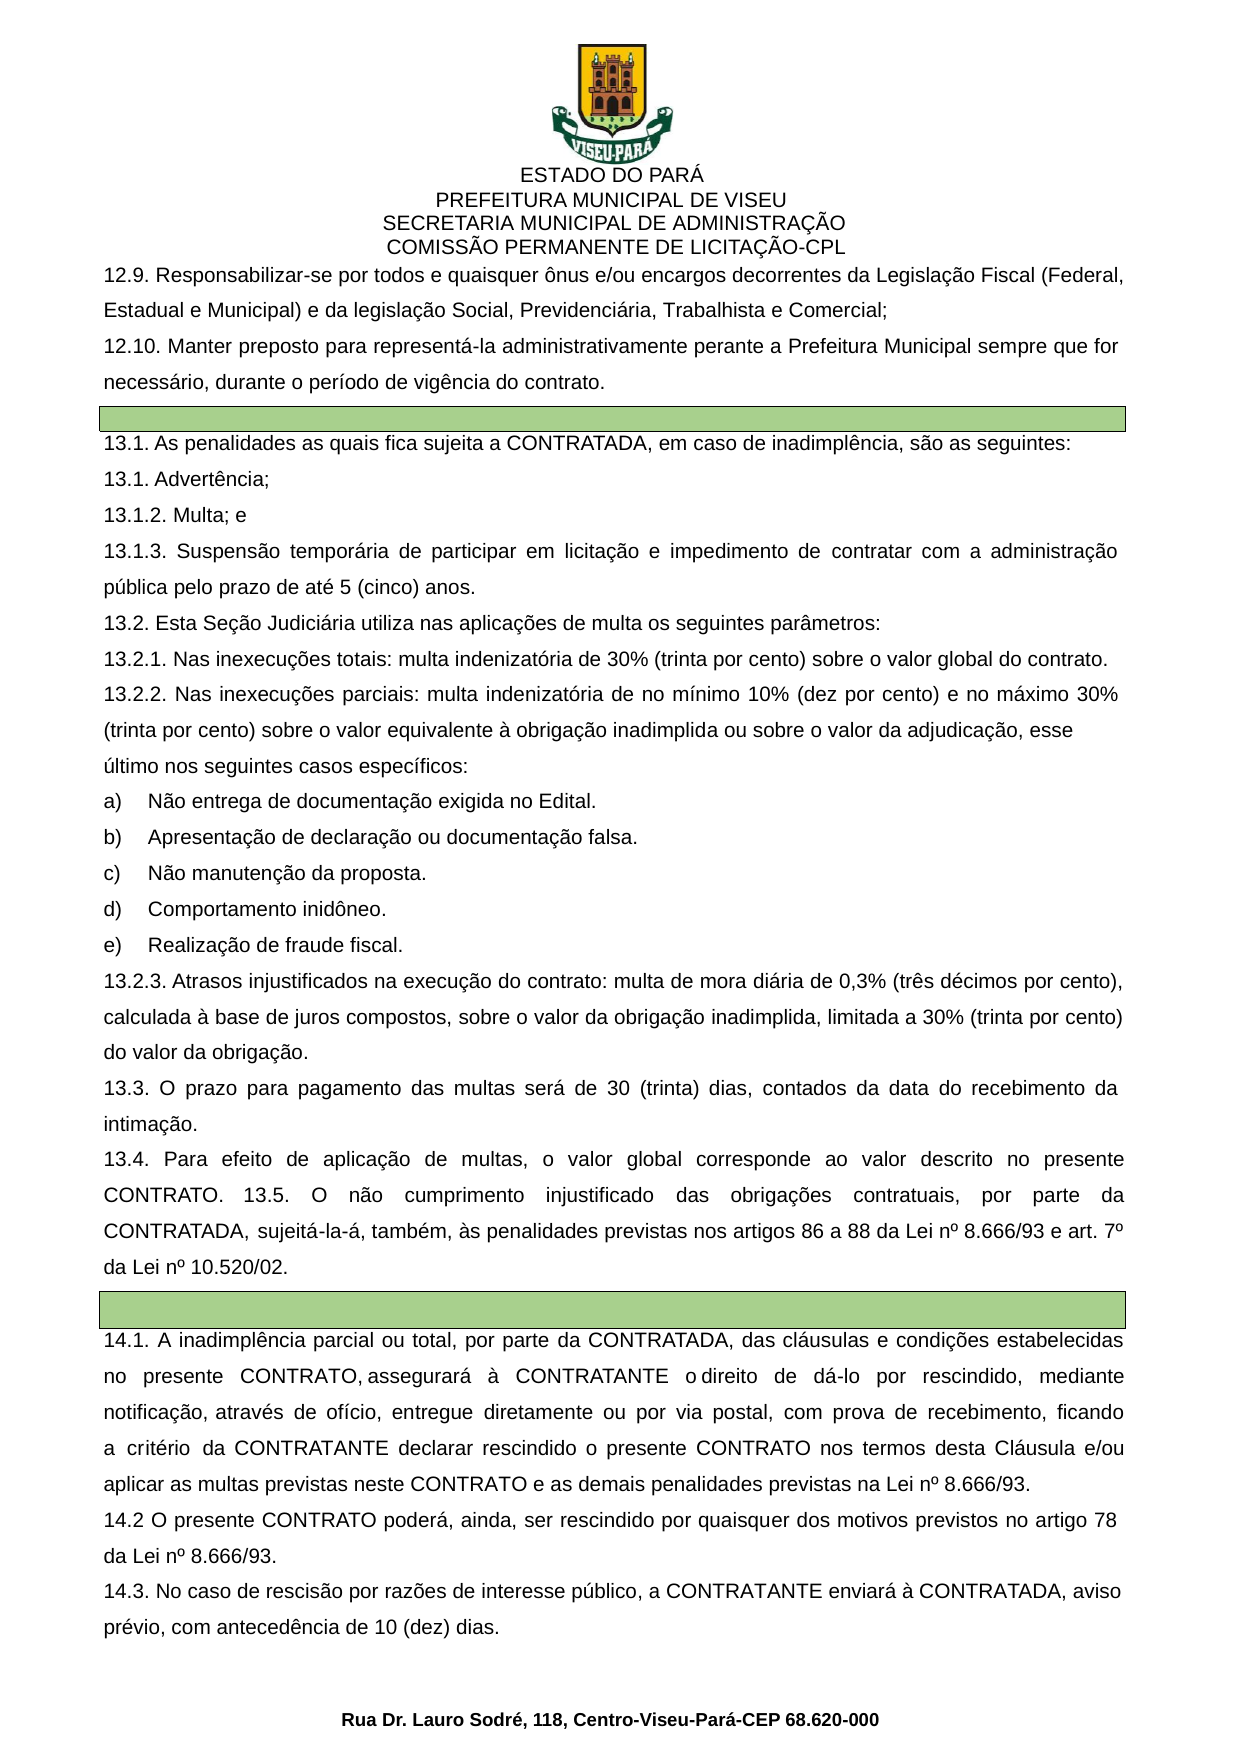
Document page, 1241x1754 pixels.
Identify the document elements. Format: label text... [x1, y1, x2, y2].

text 12.9. Responsabilizar-se por todos e quaisquer ônus e/ou encargos decorrentes da Legislação Fiscal (Federal, Estadual e Municipal) e da legislação Social, Previdenciária, Trabalhista e Comercial; [103, 263, 1127, 322]
text 12.10. Manter preposto para representá-la administrativamente perante a Prefeitura Municipal sempre que for necessário, durante o período de vigência do contrato. [103, 334, 1128, 394]
text 14.1. A inadimplência parcial ou total, por parte da CONTRATADA, das cláusulas e condições estabelecidas no presente CONTRATO,assegurará à CONTRATANTE odireito de dá-lo por rescindido, mediante notificação, através de ofício, entregue diretamente ou por via postal, com prova de recebimento, ficando a critério da CONTRATANTE declarar rescindido o presente CONTRATO nos termos desta Cláusula e/ou aplicar as multas previstas neste CONTRATO e as demais penalidades previstas na Lei nº 8.666/93. [103, 1329, 1124, 1496]
text 13.1. As penalidades as quais fica sujeita a CONTRATADA, em caso de inadimplência, são as seguintes: [103, 431, 1154, 455]
text 13.1. Advertência; [103, 467, 1154, 491]
text 13.2.3. Atrasos injustificados na execução do contrato: multa de mora diária de 0,3% (três décimos por cento), calculada à base de juros compostos, sobre o valor da obrigação inadimplida, limitada a 30% (trinta por cento) do valor da obrigação. [103, 969, 1123, 1064]
text 13.2. Esta Seção Judiciária utiliza nas aplicações de multa os seguintes parâmetros: [103, 611, 1154, 634]
text 13.3. O prazo para pagamento das multas será de 30 (trinta) dias, contados da data do recebimento da intimação. [103, 1076, 1127, 1135]
text SECRETARIA MUNICIPAL DE ADMINISTRAÇÃO COMISSÃO PERMANENTE DE LICITAÇÃO-CPL [374, 211, 846, 259]
text 13.1.2. Multa; e [103, 503, 1154, 527]
text 13.1.3. Suspensão temporária de participar em licitação e impedimento de contratar com a administração pública pelo prazo de até 5 (cinco) anos. [103, 539, 1127, 599]
text 14.2 O presente CONTRATO poderá, ainda, ser rescindido por quaisquer dos motivos previstos no artigo 78 da Lei nº 8.666/93. [103, 1508, 1128, 1567]
text b) Apresentação de declaração ou documentação falsa. c) Não manutenção da proposta. [103, 825, 645, 885]
text Rua Dr. Lauro Sodré, 118, Centro-Viseu-Pará-CEP 68.620-000 [341, 1709, 1154, 1731]
text 13.4. Para efeito de aplicação de multas, o valor global corresponde ao valor descrito no presente CONTRATO. 13.5. O não cumprimento injustificado das obrigações contratuais, por parte da CONTRATADA, sujeitá-la-á, também, às penalidades previstas nos artigos 86 a 88 da Lei nº 8.666/93 e art. 7º da Lei nº 10.520/02. [103, 1147, 1124, 1279]
picture [551, 44, 674, 165]
text a) Não entrega de documentação exigida no Edital. [103, 789, 1154, 813]
text 13.2.1. Nas inexecuções totais: multa indenizatória de 30% (trinta por cento) sobre o valor global do contrato. 13.2.2. Nas inexecuções parciais: multa indenizatória de no mínimo 10% (dez por cento) e no máximo 30% (trinta por cento) sobre o valor equivalente à obrigação inadimplida ou sobre o valor da adjudicação, esse último nos seguintes casos específicos: [103, 647, 1128, 777]
text d) Comportamento inidôneo. e) Realização de fraude fiscal. [103, 897, 409, 957]
text 14.3. No caso de rescisão por razões de interesse público, a CONTRATANTE enviará à CONTRATADA, aviso prévio, com antecedência de 10 (dez) dias. [103, 1579, 1128, 1639]
text ESTADO DO PARÁ PREFEITURA MUNICIPAL DE VISEU [435, 164, 795, 211]
